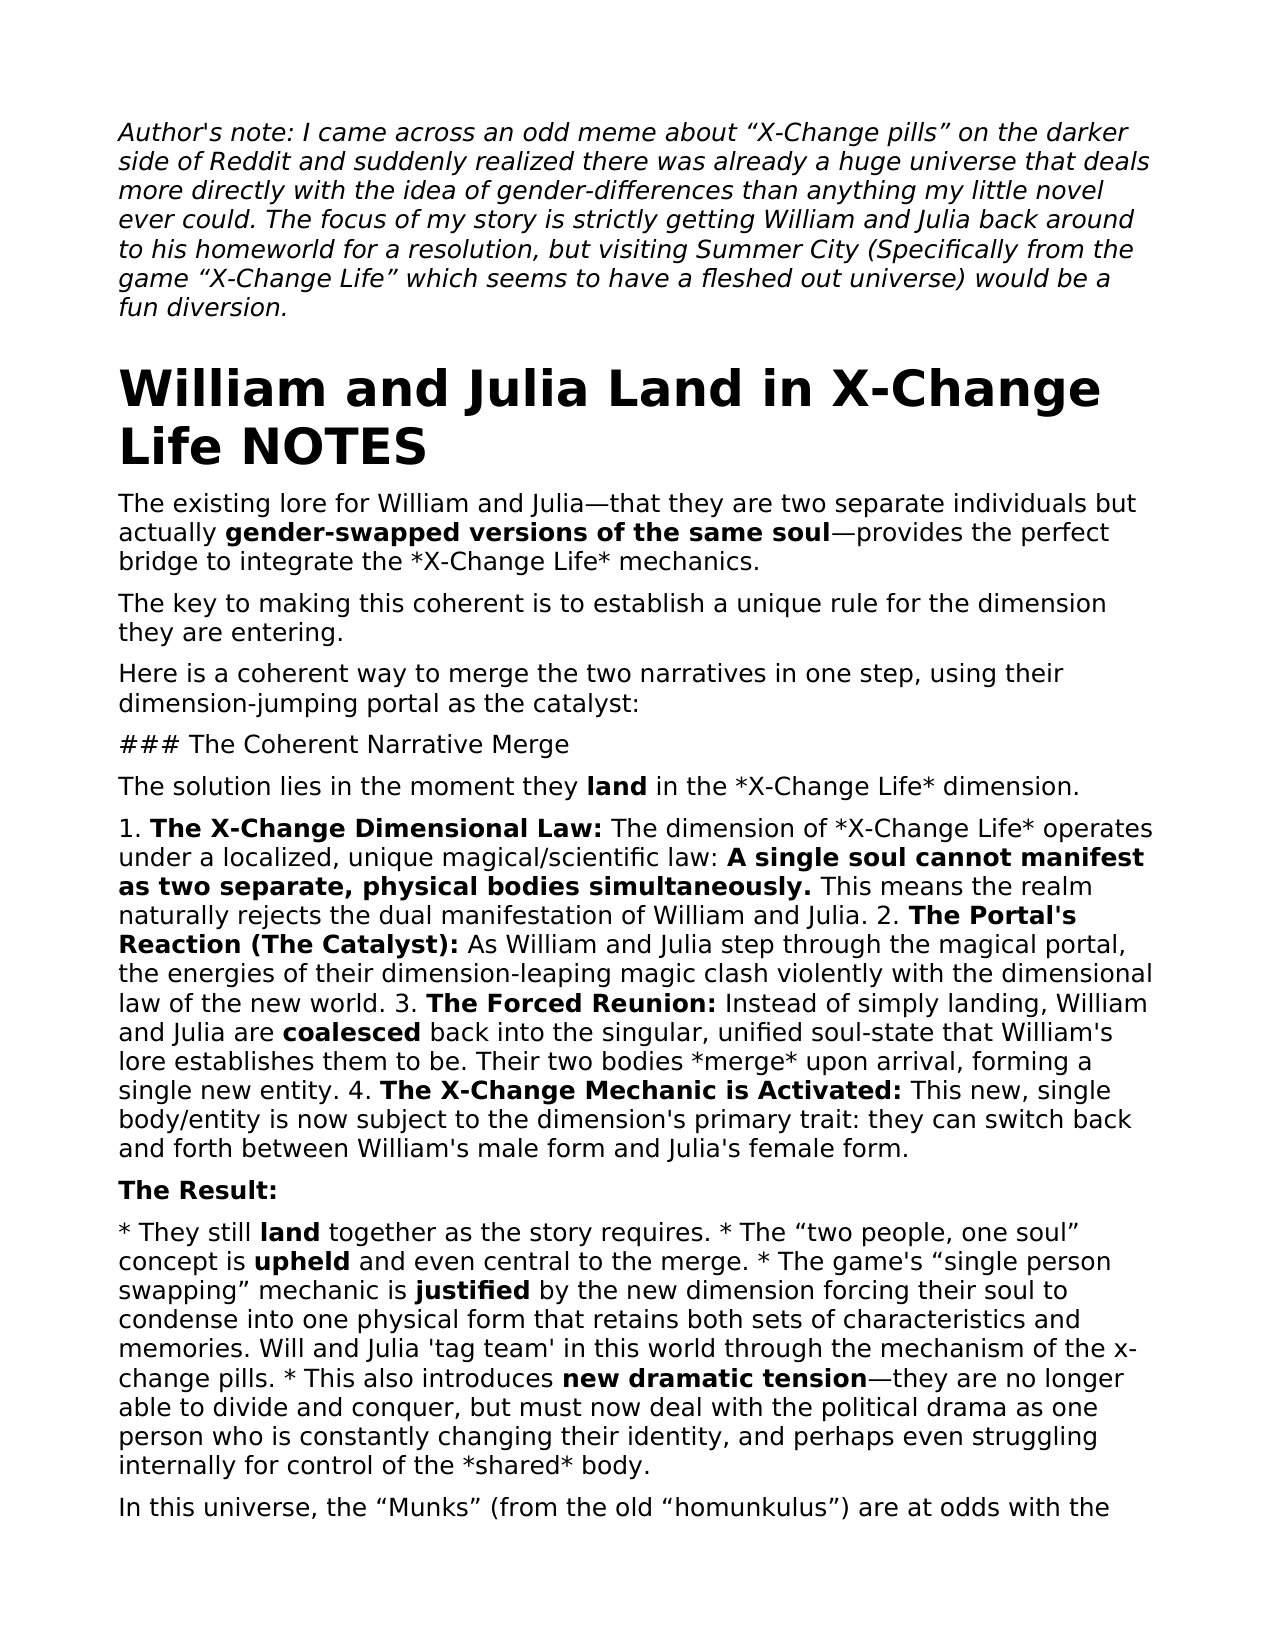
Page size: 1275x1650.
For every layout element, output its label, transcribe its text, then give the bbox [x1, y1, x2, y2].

text The existing lore for William and Julia—that they are two separate individuals but actually gender-swapped versions of the same soul—provides the perfect bridge to integrate the *X-Change Life* mechanics. [118, 489, 1157, 576]
text 1. The X-Change Dimensional Law: The dimension of *X-Change Life* operates under a localized, unique magical/scientific law: A single soul cannot manifest as two separate, physical bodies simultaneously. This means the realm naturally rejects the dual manifestation of William and Julia. 2. The Portal's Reaction (The Catalyst): As William and Julia step through the magical portal, the energies of their dimension-leaping magic clash violently with the dimensional law of the new world. 3. The Forced Reunion: Instead of simply landing, William and Julia are coalesced back into the singular, unified soul-state that William's lore establishes them to be. Their two bodies *merge* upon arrival, forming a single new entity. 4. The X-Change Mechanic is Activated: This new, single body/entity is now subject to the dimension's primary trait: they can switch back and forth between William's male form and Julia's female form. [118, 814, 1157, 1164]
subtitle William and Julia Land in X-Change Life NOTES [118, 360, 1157, 476]
text Here is a coherent way to merge the two narratives in one step, using their dimension-jumping portal as the catalyst: [118, 659, 1157, 718]
text The Result: [118, 1176, 1157, 1205]
text The solution lies in the moment they land in the *X-Change Life* dimension. [118, 772, 1157, 801]
text ### The Coherent Narrative Merge [118, 730, 1157, 759]
text Author's note: I came across an odd meme about “X-Change pills” on the darker side of Reddit and suddenly realized there was already a huge universe that deals more directly with the idea of gender-differences than anything my little novel ever could. The focus of my story is strictly getting William and Julia back around to his homeworld for a resolution, but visiting Summer City (Specifically from the game “X-Change Life” which seems to have a fleshed out universe) would be a fun diversion. [118, 118, 1157, 322]
text * They still land together as the story requires. * The “two people, one soul” concept is upheld and even central to the merge. * The game's “single person swapping” mechanic is justified by the new dimension forcing their soul to condense into one physical form that retains both sets of characteristics and memories. Will and Julia 'tag team' in this world through the mechanism of the x-change pills. * This also introduces new dramatic tension—they are no longer able to divide and conquer, but must now deal with the political drama as one person who is constantly changing their identity, and perhaps even struggling internally for control of the *shared* body. [118, 1218, 1157, 1480]
text In this universe, the “Munks” (from the old “homunkulus”) are at odds with the [118, 1493, 1157, 1522]
text The key to making this coherent is to establish a unique rule for the dimension they are entering. [118, 589, 1157, 647]
